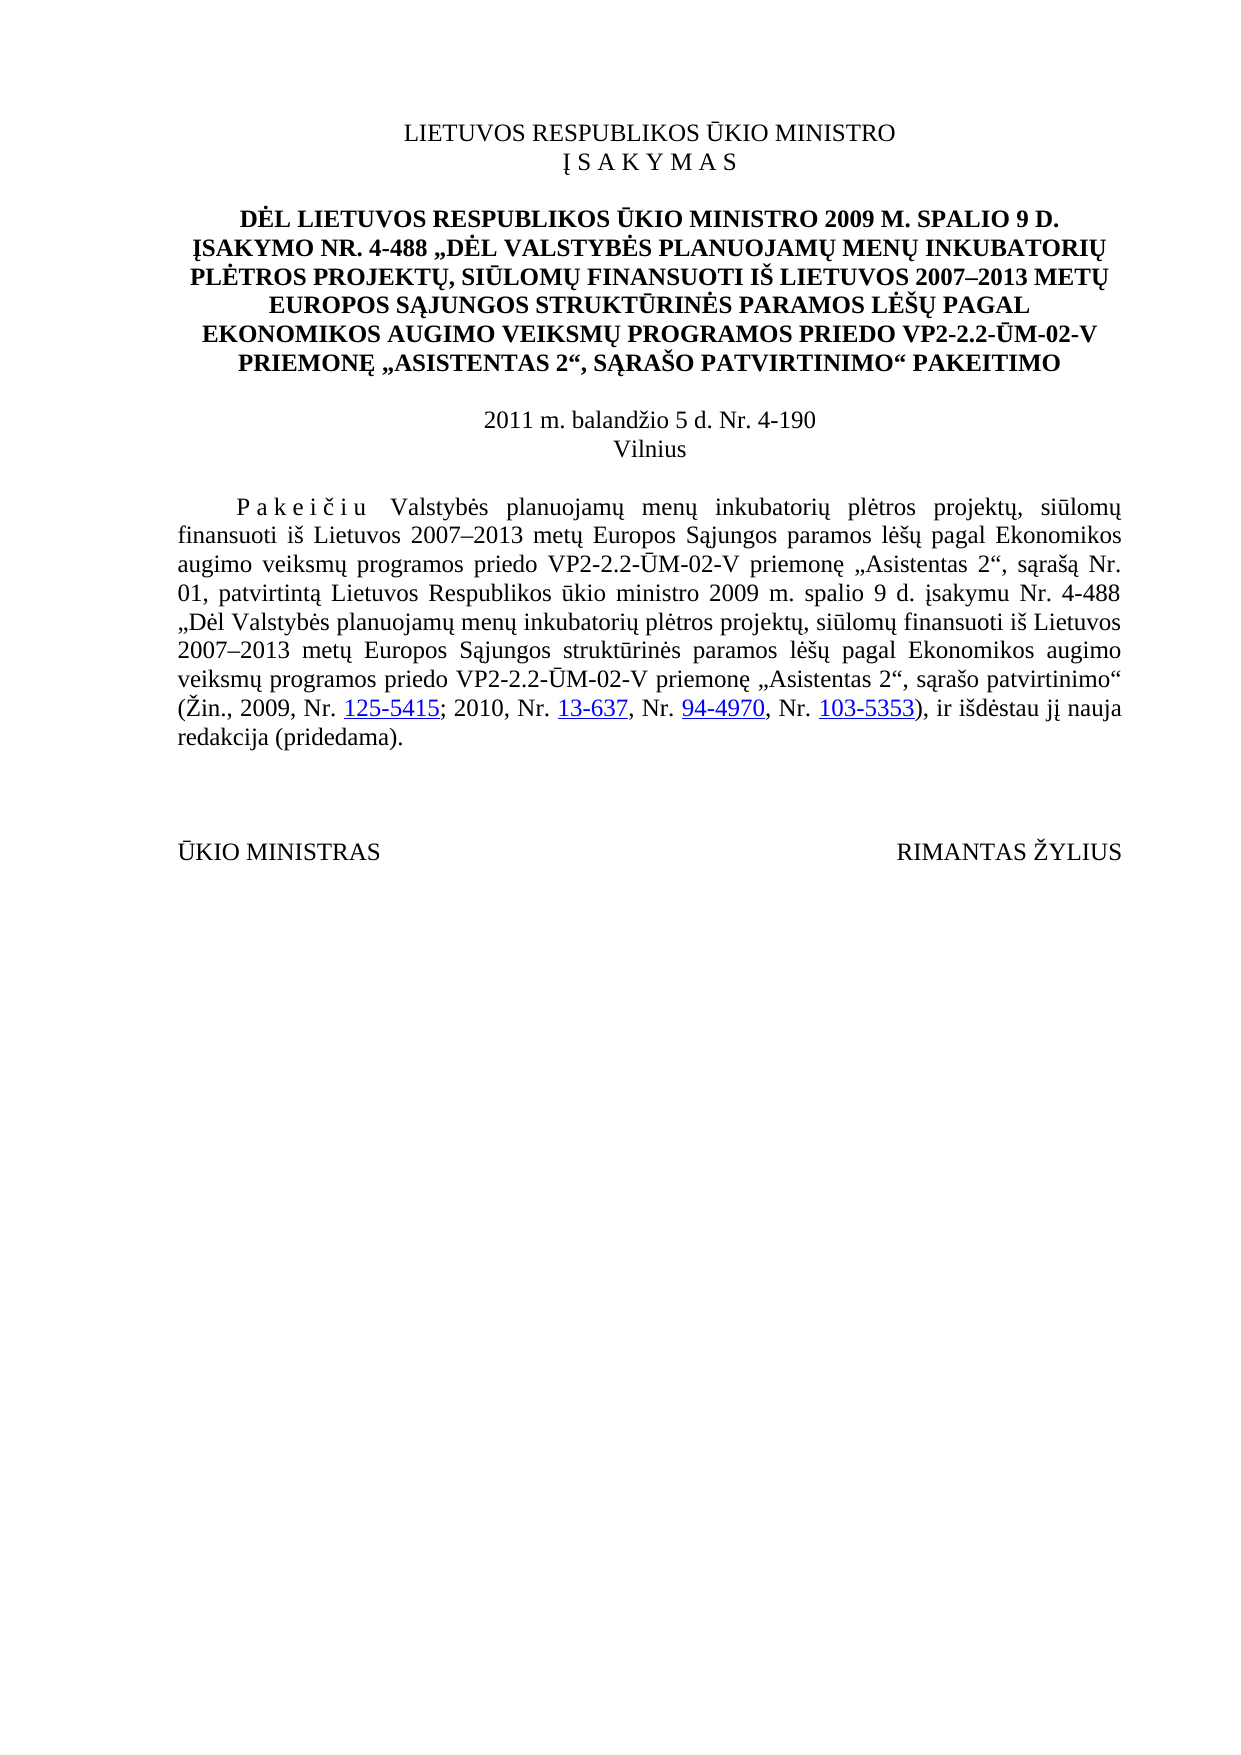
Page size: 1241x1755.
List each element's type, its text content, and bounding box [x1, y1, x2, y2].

text Vilnius [177, 434, 1122, 463]
text 2011 m. balandžio 5 d. Nr. 4-190 [177, 406, 1122, 434]
text LIETUVOS RESPUBLIKOS ŪKIO MINISTRO [177, 118, 1122, 147]
text Pakeičiu Valstybės planuojamų menų inkubatorių plėtros projektų, siūlomų finansuoti iš Lietuvos 2007–2013 metų Europos Sąjungos paramos lėšų pagal Ekonomikos augimo veiksmų programos priedo VP2-2.2-ŪM-02-V priemonę „Asistentas 2“, sąrašą Nr. 01, patvirtintą Lietuvos Respublikos ūkio ministro 2009 m. spalio 9 d. įsakymu Nr. 4-488 „Dėl Valstybės planuojamų menų inkubatorių plėtros projektų, siūlomų finansuoti iš Lietuvos 2007–2013 metų Europos Sąjungos struktūrinės paramos lėšų pagal Ekonomikos augimo veiksmų programos priedo VP2-2.2-ŪM-02-V priemonę „Asistentas 2“, sąrašo patvirtinimo“ (Žin., 2009, Nr. 125-5415; 2010, Nr. 13-637, Nr. 94-4970, Nr. 103-5353), ir išdėstau jį nauja redakcija (pridedama). [177, 492, 1122, 751]
text Ūkio ministras Rimantas Žylius [177, 837, 1122, 866]
text DĖL LIETUVOS RESPUBLIKOS ŪKIO MINISTRO 2009 M. SPALIO 9 D. ĮSAKYMO NR. 4-488 „DĖL VALSTYBĖS PLANUOJAMŲ MENŲ INKUBATORIŲ PLĖTROS PROJEKTŲ, SIŪLOMŲ FINANSUOTI IŠ LIETUVOS 2007–2013 METŲ EUROPOS SĄJUNGOS STRUKTŪRINĖS PARAMOS LĖŠŲ PAGAL EKONOMIKOS AUGIMO VEIKSMŲ PROGRAMOS PRIEDO VP2-2.2-ŪM-02-V PRIEMONĘ „ASISTENTAS 2“, SĄRAŠO PATVIRTINIMO“ PAKEITIMO [177, 204, 1122, 377]
text ĮSAKYMAS [177, 147, 1122, 176]
